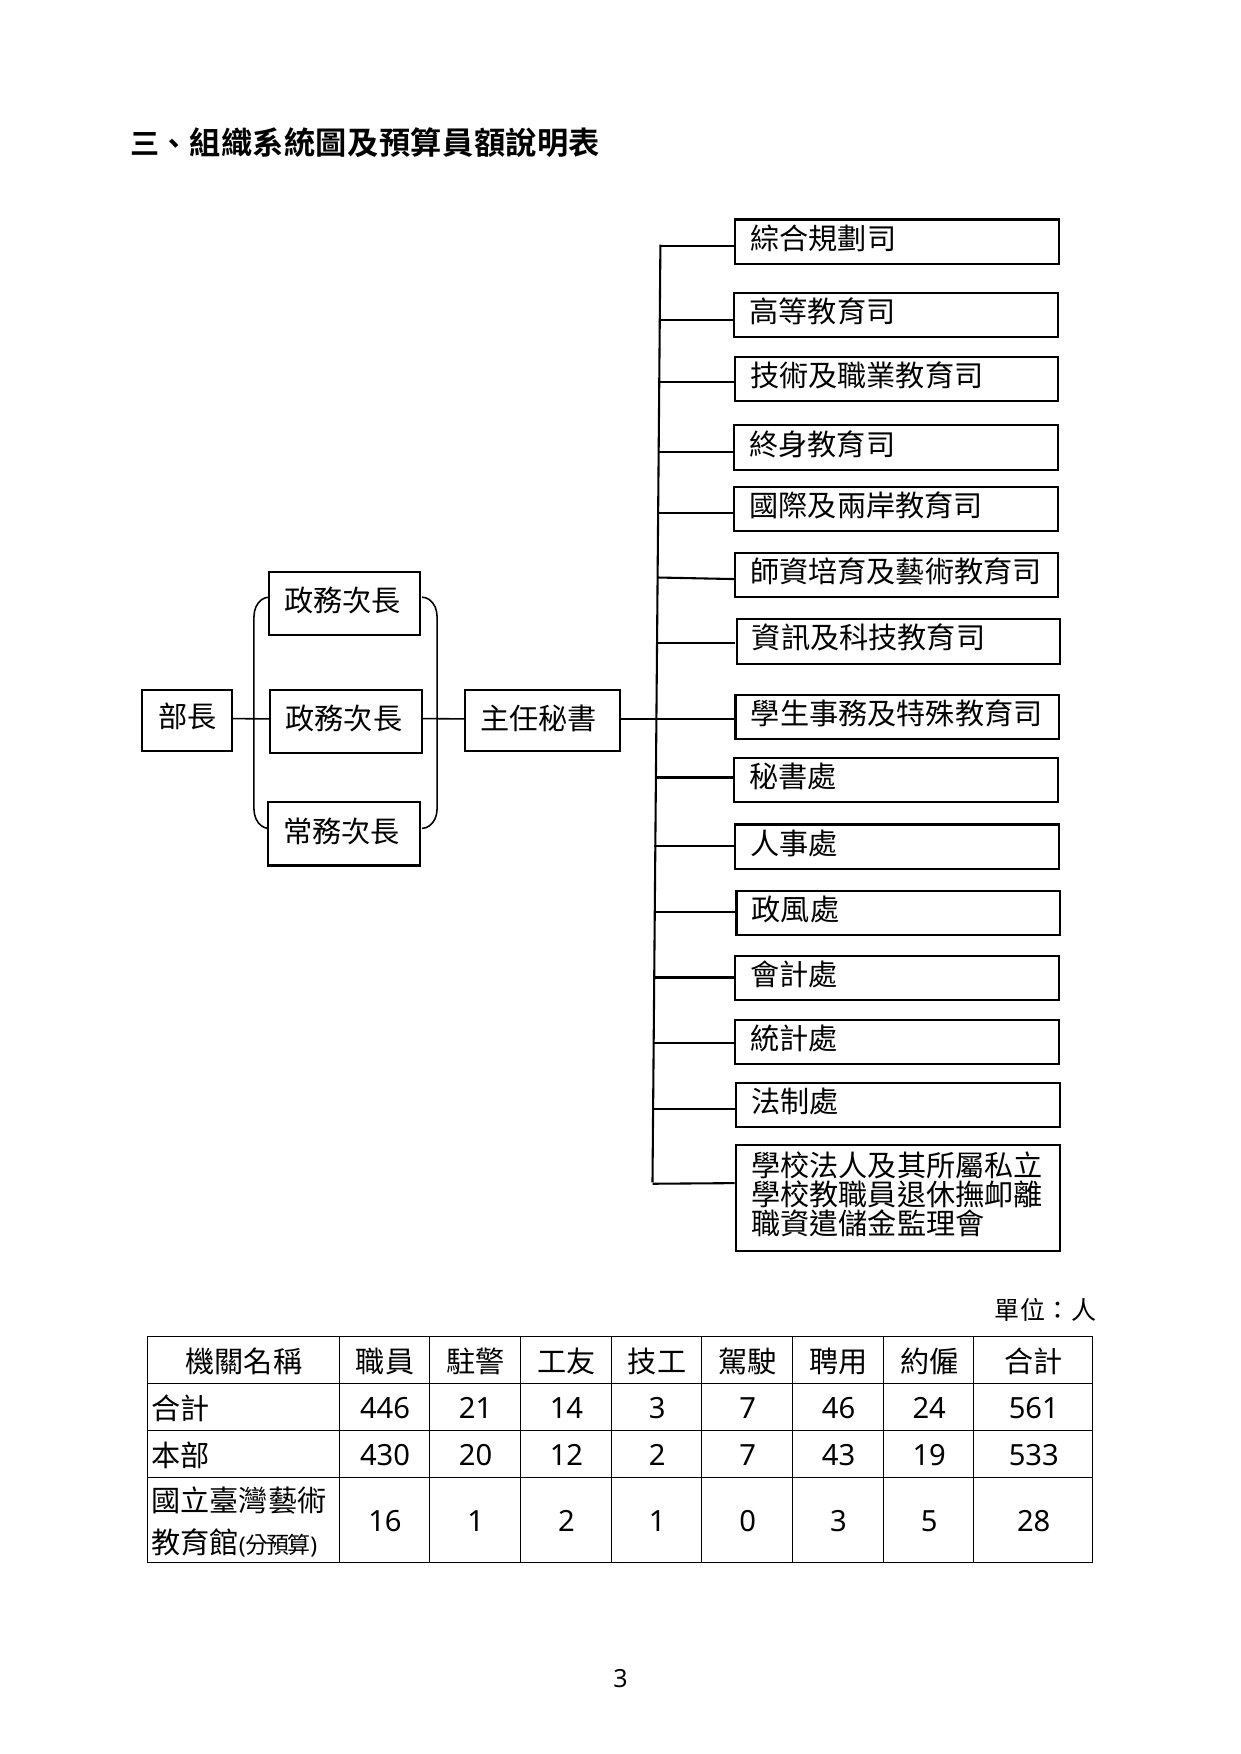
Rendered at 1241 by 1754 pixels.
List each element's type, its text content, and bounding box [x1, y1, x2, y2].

table_header 技工 [612, 1337, 701, 1383]
text 單位：人 [130, 1288, 1096, 1328]
table_cell 20 [430, 1431, 520, 1477]
table_cell 1 [430, 1478, 520, 1562]
table_cell 21 [430, 1384, 520, 1430]
text 常務次長 [283, 812, 405, 849]
table_cell 7 [702, 1431, 792, 1477]
text 秘書處 [749, 768, 1043, 793]
text 政風處 [751, 901, 1045, 926]
text 政務次長 [284, 581, 405, 619]
table_cell 3 [793, 1478, 883, 1562]
table_cell 2 [612, 1431, 701, 1477]
text 統計處 [750, 1029, 1044, 1054]
table_cell 446 [340, 1384, 429, 1430]
text 法制處 [751, 1093, 1045, 1118]
table_header 約僱 [884, 1337, 973, 1383]
table_header 駐警 [430, 1337, 520, 1383]
table_cell 14 [521, 1384, 611, 1430]
table_header 合計 [974, 1337, 1092, 1383]
text 綜合規劃司 [750, 229, 1044, 254]
text 高等教育司 [749, 303, 1043, 328]
table_cell 國立臺灣藝術教育館(分預算) [148, 1478, 339, 1562]
table_cell 19 [884, 1431, 973, 1477]
table_cell 3 [612, 1384, 701, 1430]
table_cell 561 [974, 1384, 1092, 1430]
table_cell 1 [612, 1478, 701, 1562]
text 學校法人及其所屬私立學校教職員退休撫卹離職資遣儲金監理會 [751, 1153, 1045, 1241]
text 師資培育及藝術教育司 [750, 563, 1043, 588]
text 三、組織系統圖及預算員額說明表 [130, 118, 1110, 163]
table_header 機關名稱 [148, 1337, 339, 1383]
text 主任秘書 [480, 699, 605, 737]
table_header 工友 [521, 1337, 611, 1383]
table_cell 46 [793, 1384, 883, 1430]
table_header 職員 [340, 1337, 429, 1383]
table_cell 7 [702, 1384, 792, 1430]
table_cell 合計 [148, 1384, 339, 1430]
table_cell 24 [884, 1384, 973, 1430]
text 部長 [157, 697, 217, 735]
table_cell 0 [702, 1478, 792, 1562]
table_cell 430 [340, 1431, 429, 1477]
text 學生事務及特殊教育司 [751, 704, 1044, 729]
text 人事處 [750, 834, 1044, 859]
text 會計處 [750, 966, 1044, 991]
table_cell 533 [974, 1431, 1092, 1477]
text 國際及兩岸教育司 [749, 496, 1043, 521]
text 資訊及科技教育司 [752, 629, 1045, 654]
table_cell 16 [340, 1478, 429, 1562]
text 政務次長 [285, 699, 407, 737]
table_cell 12 [521, 1431, 611, 1477]
text 技術及職業教育司 [750, 367, 1043, 392]
table_cell 5 [884, 1478, 973, 1562]
text 終身教育司 [749, 435, 1043, 460]
table_cell 43 [793, 1431, 883, 1477]
table_cell 28 [974, 1478, 1092, 1562]
table_header 駕駛 [702, 1337, 792, 1383]
table_cell 2 [521, 1478, 611, 1562]
table_cell 本部 [148, 1431, 339, 1477]
table_header 聘用 [793, 1337, 883, 1383]
